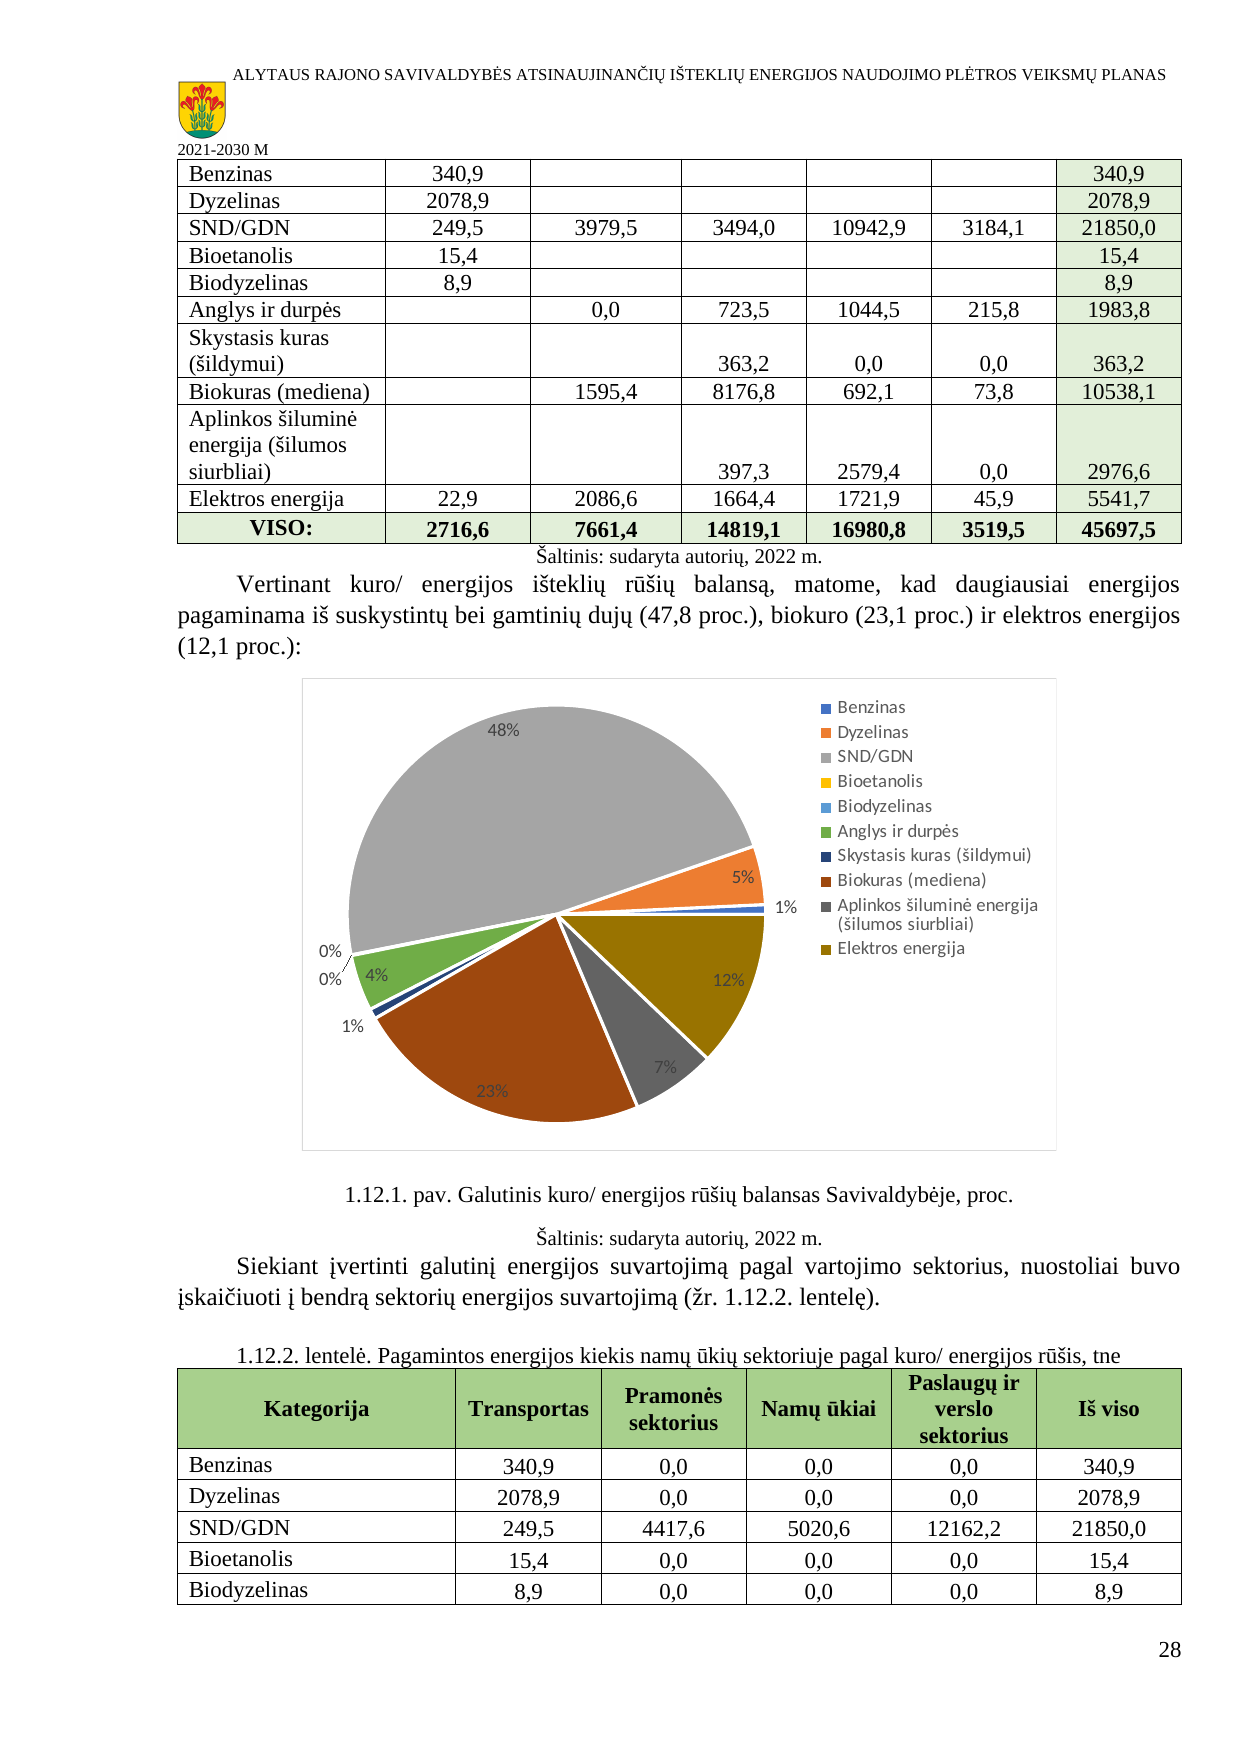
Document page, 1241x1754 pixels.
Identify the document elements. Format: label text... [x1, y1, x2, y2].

table_header Kategorija [178, 1369, 455, 1448]
table_cell 723,5 [682, 297, 806, 323]
table_cell [531, 242, 681, 268]
table_cell [682, 242, 806, 268]
table_cell 3184,1 [932, 214, 1056, 241]
table_header Iš viso [1037, 1369, 1181, 1448]
table_cell Biodyzelinas [178, 269, 385, 296]
table_cell 10538,1 [1057, 378, 1181, 404]
table_cell 340,9 [386, 160, 530, 186]
table_cell 0,0 [602, 1574, 746, 1604]
table_cell 215,8 [932, 297, 1056, 323]
table_cell VISO: [178, 513, 385, 543]
table_cell 5020,6 [747, 1512, 891, 1542]
table_cell 8,9 [1057, 269, 1181, 296]
table_cell 692,1 [807, 378, 931, 404]
table_cell 3979,5 [531, 214, 681, 241]
table_cell 0,0 [932, 324, 1056, 377]
table_cell 0,0 [602, 1543, 746, 1573]
table_cell [531, 187, 681, 213]
table_cell 0,0 [932, 405, 1056, 484]
table_cell 16980,8 [807, 513, 931, 543]
table_cell SND/GDN [178, 214, 385, 241]
table_cell [807, 242, 931, 268]
table_cell 1595,4 [531, 378, 681, 404]
table_cell [932, 242, 1056, 268]
table_cell 2078,9 [386, 187, 530, 213]
table_cell 397,3 [682, 405, 806, 484]
table_cell [386, 405, 530, 484]
table_cell 21850,0 [1057, 214, 1181, 241]
table_cell 8,9 [386, 269, 530, 296]
table_cell 3519,5 [932, 513, 1056, 543]
table_cell 5541,7 [1057, 485, 1181, 512]
table_cell [386, 378, 530, 404]
table_cell Dyzelinas [178, 1480, 455, 1511]
table_cell Bioetanolis [178, 242, 385, 268]
table_cell 2078,9 [456, 1480, 601, 1511]
table_cell 0,0 [747, 1574, 891, 1604]
table_header Pramonės sektorius [602, 1369, 746, 1448]
text Šaltinis: sudaryta autorių, 2022 m. [177, 1226, 1181, 1250]
table_cell [807, 269, 931, 296]
text 1.12.1. pav. Galutinis kuro/ energijos rūšių balansas Savivaldybėje, proc. [177, 1181, 1181, 1207]
table_cell 73,8 [932, 378, 1056, 404]
table_cell SND/GDN [178, 1512, 455, 1542]
table_cell 0,0 [892, 1449, 1036, 1479]
table_cell [807, 187, 931, 213]
table_cell 0,0 [747, 1543, 891, 1573]
table_cell Biodyzelinas [178, 1574, 455, 1604]
table_cell 15,4 [1037, 1543, 1181, 1573]
table_cell 0,0 [747, 1480, 891, 1511]
text Siekiant įvertinti galutinį energijos suvartojimą pagal vartojimo sektorius, nuostoliai buvo įskaičiuoti į bendrą sektorių energijos suvartojimą (žr. 1.12.2. lentelę). [177, 1251, 1181, 1311]
table_cell 8176,8 [682, 378, 806, 404]
table_cell 8,9 [456, 1574, 601, 1604]
table_cell Benzinas [178, 160, 385, 186]
table_cell 2579,4 [807, 405, 931, 484]
table_cell 1721,9 [807, 485, 931, 512]
table_cell 0,0 [892, 1574, 1036, 1604]
table_cell 4417,6 [602, 1512, 746, 1542]
table_cell Benzinas [178, 1449, 455, 1479]
table_cell [682, 269, 806, 296]
table_cell [531, 269, 681, 296]
table_cell 363,2 [1057, 324, 1181, 377]
text 1.12.2. lentelė. Pagamintos energijos kiekis namų ūkių sektoriuje pagal kuro/ energijos rūšis, tne [177, 1342, 1181, 1368]
table_cell 0,0 [747, 1449, 891, 1479]
table_cell 340,9 [1037, 1449, 1181, 1479]
table_cell [531, 160, 681, 186]
table_cell [932, 269, 1056, 296]
table_cell Aplinkos šiluminė energija (šilumos siurbliai) [178, 405, 385, 484]
table_cell 1664,4 [682, 485, 806, 512]
table_cell 363,2 [682, 324, 806, 377]
table_cell Bioetanolis [178, 1543, 455, 1573]
table_cell [531, 324, 681, 377]
table_cell Biokuras (mediena) [178, 378, 385, 404]
text Vertinant kuro/ energijos išteklių rūšių balansą, matome, kad daugiausiai energijos pagaminama iš suskystintų bei gamtinių dujų (47,8 proc.), biokuro (23,1 proc.) ir elektros energijos (12,1 proc.): [177, 569, 1181, 660]
table_cell 0,0 [892, 1543, 1036, 1573]
table_header Namų ūkiai [747, 1369, 891, 1448]
table_cell [807, 160, 931, 186]
text Šaltinis: sudaryta autorių, 2022 m. [177, 544, 1181, 568]
table_cell 8,9 [1037, 1574, 1181, 1604]
table_cell 14819,1 [682, 513, 806, 543]
table_cell 15,4 [386, 242, 530, 268]
table_cell 0,0 [531, 297, 681, 323]
table_cell 0,0 [807, 324, 931, 377]
table_cell 1044,5 [807, 297, 931, 323]
table_cell 1983,8 [1057, 297, 1181, 323]
table_cell 2976,6 [1057, 405, 1181, 484]
table_cell 12162,2 [892, 1512, 1036, 1542]
table_cell [386, 324, 530, 377]
table_cell [386, 297, 530, 323]
table_cell 0,0 [892, 1480, 1036, 1511]
table_header Paslaugų ir verslo sektorius [892, 1369, 1036, 1448]
table_cell 0,0 [602, 1449, 746, 1479]
table_cell 2716,6 [386, 513, 530, 543]
table_cell 3494,0 [682, 214, 806, 241]
table_cell 2078,9 [1057, 187, 1181, 213]
table_cell 2078,9 [1037, 1480, 1181, 1511]
table_cell [531, 405, 681, 484]
table_cell 2086,6 [531, 485, 681, 512]
table_cell [932, 160, 1056, 186]
table_cell 15,4 [456, 1543, 601, 1573]
table_cell 0,0 [602, 1480, 746, 1511]
table_cell Anglys ir durpės [178, 297, 385, 323]
table_cell [932, 187, 1056, 213]
table_cell 45697,5 [1057, 513, 1181, 543]
table_cell 45,9 [932, 485, 1056, 512]
table_cell Skystasis kuras (šildymui) [178, 324, 385, 377]
table_cell 249,5 [386, 214, 530, 241]
table_cell 249,5 [456, 1512, 601, 1542]
table_header Transportas [456, 1369, 601, 1448]
table_cell 340,9 [456, 1449, 601, 1479]
table_cell Elektros energija [178, 485, 385, 512]
table_cell 340,9 [1057, 160, 1181, 186]
table_cell 10942,9 [807, 214, 931, 241]
table_cell 22,9 [386, 485, 530, 512]
table_cell [682, 160, 806, 186]
table_cell 21850,0 [1037, 1512, 1181, 1542]
table_cell Dyzelinas [178, 187, 385, 213]
table_cell [682, 187, 806, 213]
table_cell 15,4 [1057, 242, 1181, 268]
table_cell 7661,4 [531, 513, 681, 543]
